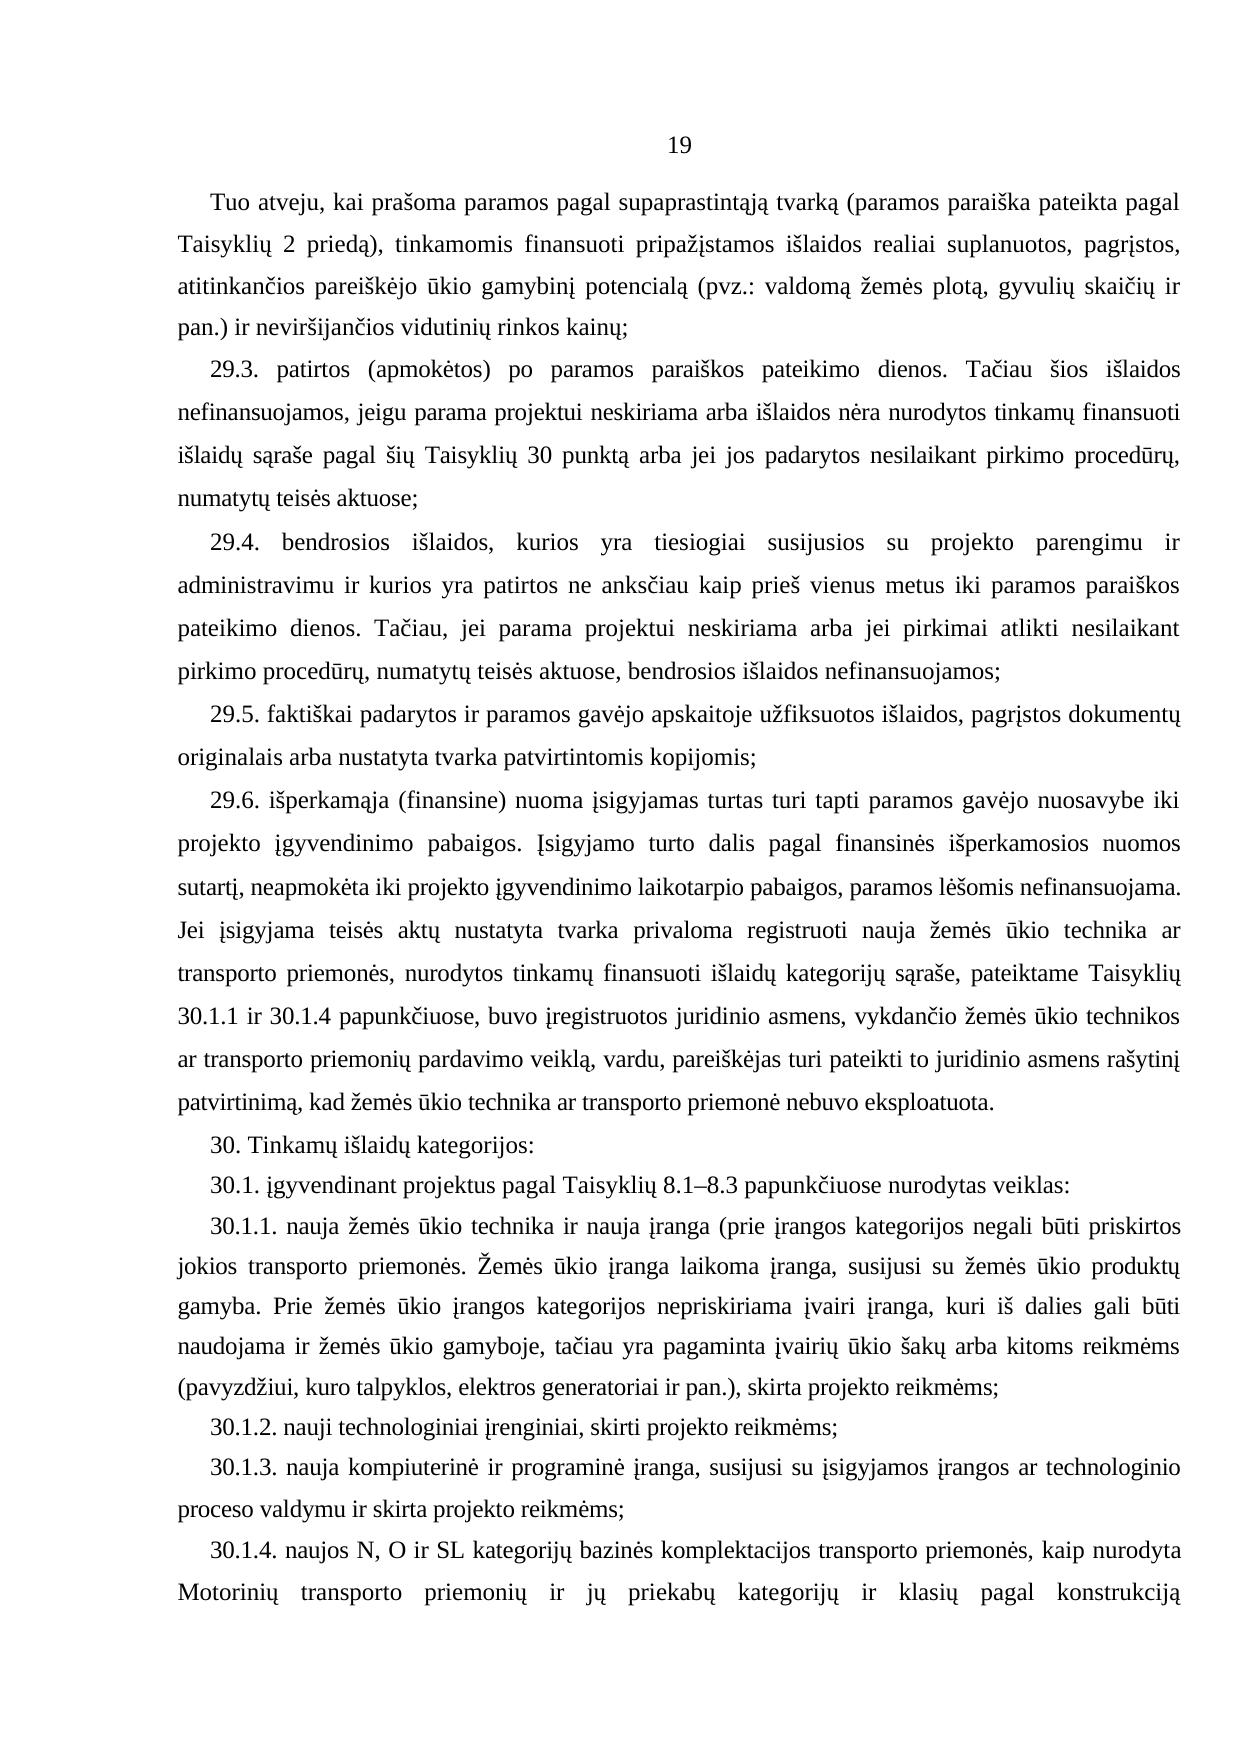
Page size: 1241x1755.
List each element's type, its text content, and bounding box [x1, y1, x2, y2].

text 29.5. faktiškai padarytos ir paramos gavėjo apskaitoje užfiksuotos išlaidos, pagrįstos dokumentų originalais arba nustatyta tvarka patvirtintomis kopijomis; [177, 699, 1181, 771]
text 29.6. išperkamąja (finansine) nuoma įsigyjamas turtas turi tapti paramos gavėjo nuosavybe iki projekto įgyvendinimo pabaigos. Įsigyjamo turto dalis pagal finansinės išperkamosios nuomos sutartį, neapmokėta iki projekto įgyvendinimo laikotarpio pabaigos, paramos lėšomis nefinansuojama. Jei įsigyjama teisės aktų nustatyta tvarka privaloma registruoti nauja žemės ūkio technika ar transporto priemonės, nurodytos tinkamų finansuoti išlaidų kategorijų sąraše, pateiktame Taisyklių 30.1.1 ir 30.1.4 papunkčiuose, buvo įregistruotos juridinio asmens, vykdančio žemės ūkio technikos ar transporto priemonių pardavimo veiklą, vardu, pareiškėjas turi pateikti to juridinio asmens rašytinį patvirtinimą, kad žemės ūkio technika ar transporto priemonė nebuvo eksploatuota. [177, 785, 1181, 1116]
text 30.1.2. nauji technologiniai įrenginiai, skirti projekto reikmėms; [177, 1412, 1181, 1441]
text Tuo atveju, kai prašoma paramos pagal supaprastintąją tvarką (paramos paraiška pateikta pagal Taisyklių 2 priedą), tinkamomis finansuoti pripažįstamos išlaidos realiai suplanuotos, pagrįstos, atitinkančios pareiškėjo ūkio gamybinį potencialą (pvz.: valdomą žemės plotą, gyvulių skaičių ir pan.) ir neviršijančios vidutinių rinkos kainų; [177, 187, 1181, 341]
text 30.1.4. naujos N, O ir SL kategorijų bazinės komplektacijos transporto priemonės, kaip nurodyta Motorinių transporto priemonių ir jų priekabų kategorijų ir klasių pagal konstrukciją [177, 1535, 1181, 1606]
text 29.4. bendrosios išlaidos, kurios yra tiesiogiai susijusios su projekto parengimu ir administravimu ir kurios yra patirtos ne anksčiau kaip prieš vienus metus iki paramos paraiškos pateikimo dienos. Tačiau, jei parama projektui neskiriama arba jei pirkimai atlikti nesilaikant pirkimo procedūrų, numatytų teisės aktuose, bendrosios išlaidos nefinansuojamos; [177, 527, 1181, 685]
text 30.1. įgyvendinant projektus pagal Taisyklių 8.1–8.3 papunkčiuose nurodytas veiklas: [177, 1171, 1181, 1199]
text 30.1.3. nauja kompiuterinė ir programinė įranga, susijusi su įsigyjamos įrangos ar technologinio proceso valdymu ir skirta projekto reikmėms; [177, 1452, 1181, 1522]
text 29.3. patirtos (apmokėtos) po paramos paraiškos pateikimo dienos. Tačiau šios išlaidos nefinansuojamos, jeigu parama projektui neskiriama arba išlaidos nėra nurodytos tinkamų finansuoti išlaidų sąraše pagal šių Taisyklių 30 punktą arba jei jos padarytos nesilaikant pirkimo procedūrų, numatytų teisės aktuose; [177, 354, 1181, 512]
text 30.1.1. nauja žemės ūkio technika ir nauja įranga (prie įrangos kategorijos negali būti priskirtos jokios transporto priemonės. Žemės ūkio įranga laikoma įranga, susijusi su žemės ūkio produktų gamyba. Prie žemės ūkio įrangos kategorijos nepriskiriama įvairi įranga, kuri iš dalies gali būti naudojama ir žemės ūkio gamyboje, tačiau yra pagaminta įvairių ūkio šakų arba kitoms reikmėms (pavyzdžiui, kuro talpyklos, elektros generatoriai ir pan.), skirta projekto reikmėms; [177, 1211, 1181, 1400]
text 30. Tinkamų išlaidų kategorijos: [177, 1130, 1181, 1159]
